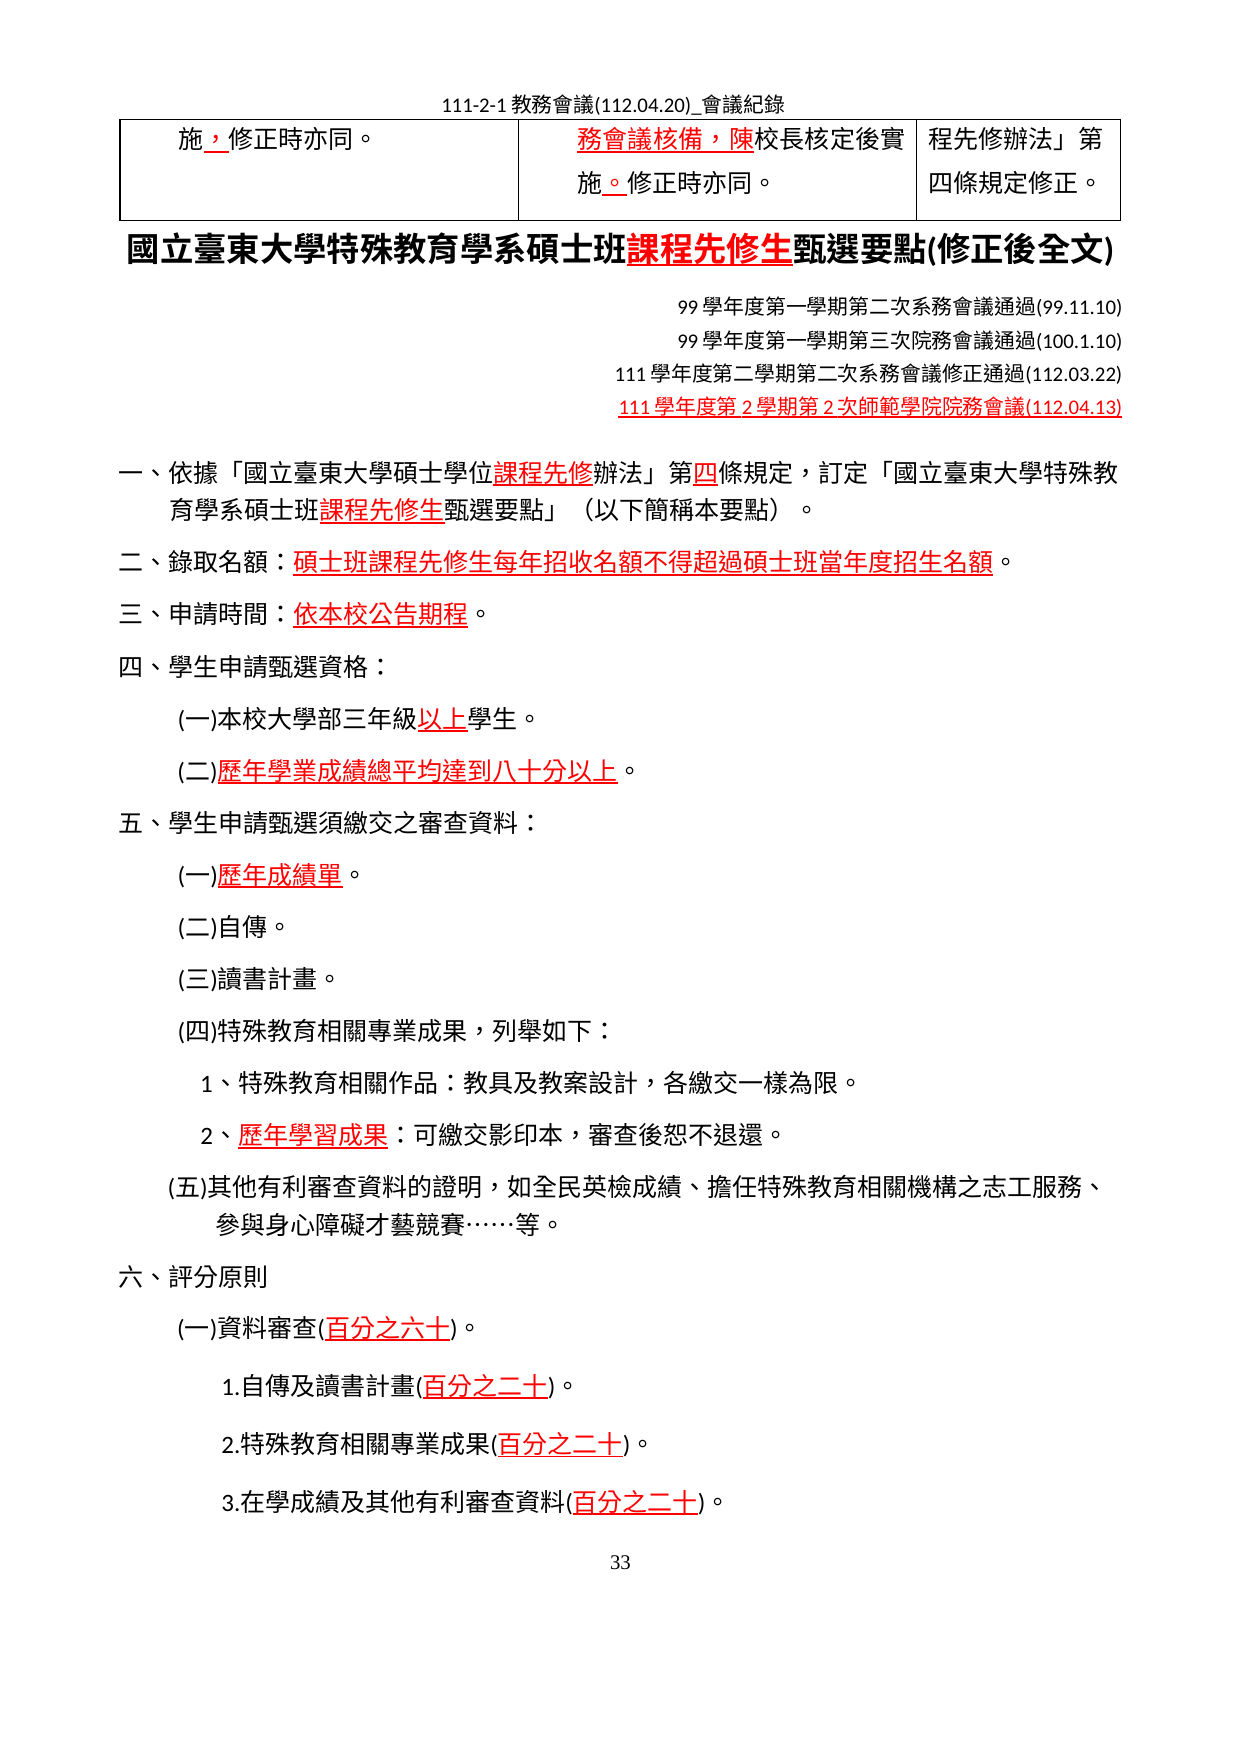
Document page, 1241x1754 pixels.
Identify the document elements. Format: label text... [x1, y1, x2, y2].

text 3.在學成績及其他有利審查資料(百分之二十)。 [159, 1482, 1122, 1519]
text 99學年度第一學期第二次系務會議通過(99.11.10) [118, 298, 1122, 319]
text 五、學生申請甄選須繳交之審查資料： [118, 802, 1122, 840]
text (四)特殊教育相關專業成果，列舉如下： [177, 1011, 1122, 1048]
table_cell 務會議核備，陳校長核定後實施。修正時亦同。 [519, 120, 916, 220]
text (一)歷年成績單。 [177, 854, 1122, 892]
table_cell 施，修正時亦同。 [121, 120, 518, 220]
text (二)自傳。 [177, 906, 1122, 944]
text (三)讀書計畫。 [177, 958, 1122, 996]
text (五)其他有利審查資料的證明，如全民英檢成績、擔任特殊教育相關機構之志工服務、參與身心障礙才藝競賽……等。 [162, 1167, 1122, 1242]
text 111學年度第二學期第二次系務會議修正通過(112.03.22) [118, 365, 1122, 386]
text 2、歷年學習成果：可繳交影印本，審查後恕不退還。 [177, 1115, 1122, 1152]
text (一)資料審查(百分之六十)。 [159, 1308, 1122, 1345]
text 三、申請時間：依本校公告期程。 [118, 594, 1122, 631]
text 六、評分原則 [118, 1256, 1122, 1294]
text 2.特殊教育相關專業成果(百分之二十)。 [159, 1424, 1122, 1461]
text 111學年度第2學期第2次師範學院院務會議(112.04.13) [118, 398, 1122, 419]
text 國立臺東大學特殊教育學系碩士班課程先修生甄選要點(修正後全文) [118, 221, 1122, 271]
table_cell 程先修辦法」第四條規定修正。 [917, 120, 1120, 220]
text 1.自傳及讀書計畫(百分之二十)。 [159, 1366, 1122, 1403]
text (二)歷年學業成績總平均達到八十分以上。 [177, 750, 1122, 788]
text 一、依據「國立臺東大學碩士學位課程先修辦法」第四條規定，訂定「國立臺東大學特殊教育學系碩士班課程先修生甄選要點」（以下簡稱本要點）。 [118, 452, 1122, 527]
text (一)本校大學部三年級以上學生。 [177, 698, 1122, 736]
text 四、學生申請甄選資格： [118, 646, 1122, 683]
text 1、特殊教育相關作品：教具及教案設計，各繳交一樣為限。 [177, 1063, 1122, 1100]
text 99學年度第一學期第三次院務會議通過(100.1.10) [118, 331, 1122, 352]
text 二、錄取名額：碩士班課程先修生每年招收名額不得超過碩士班當年度招生名額。 [118, 542, 1122, 579]
